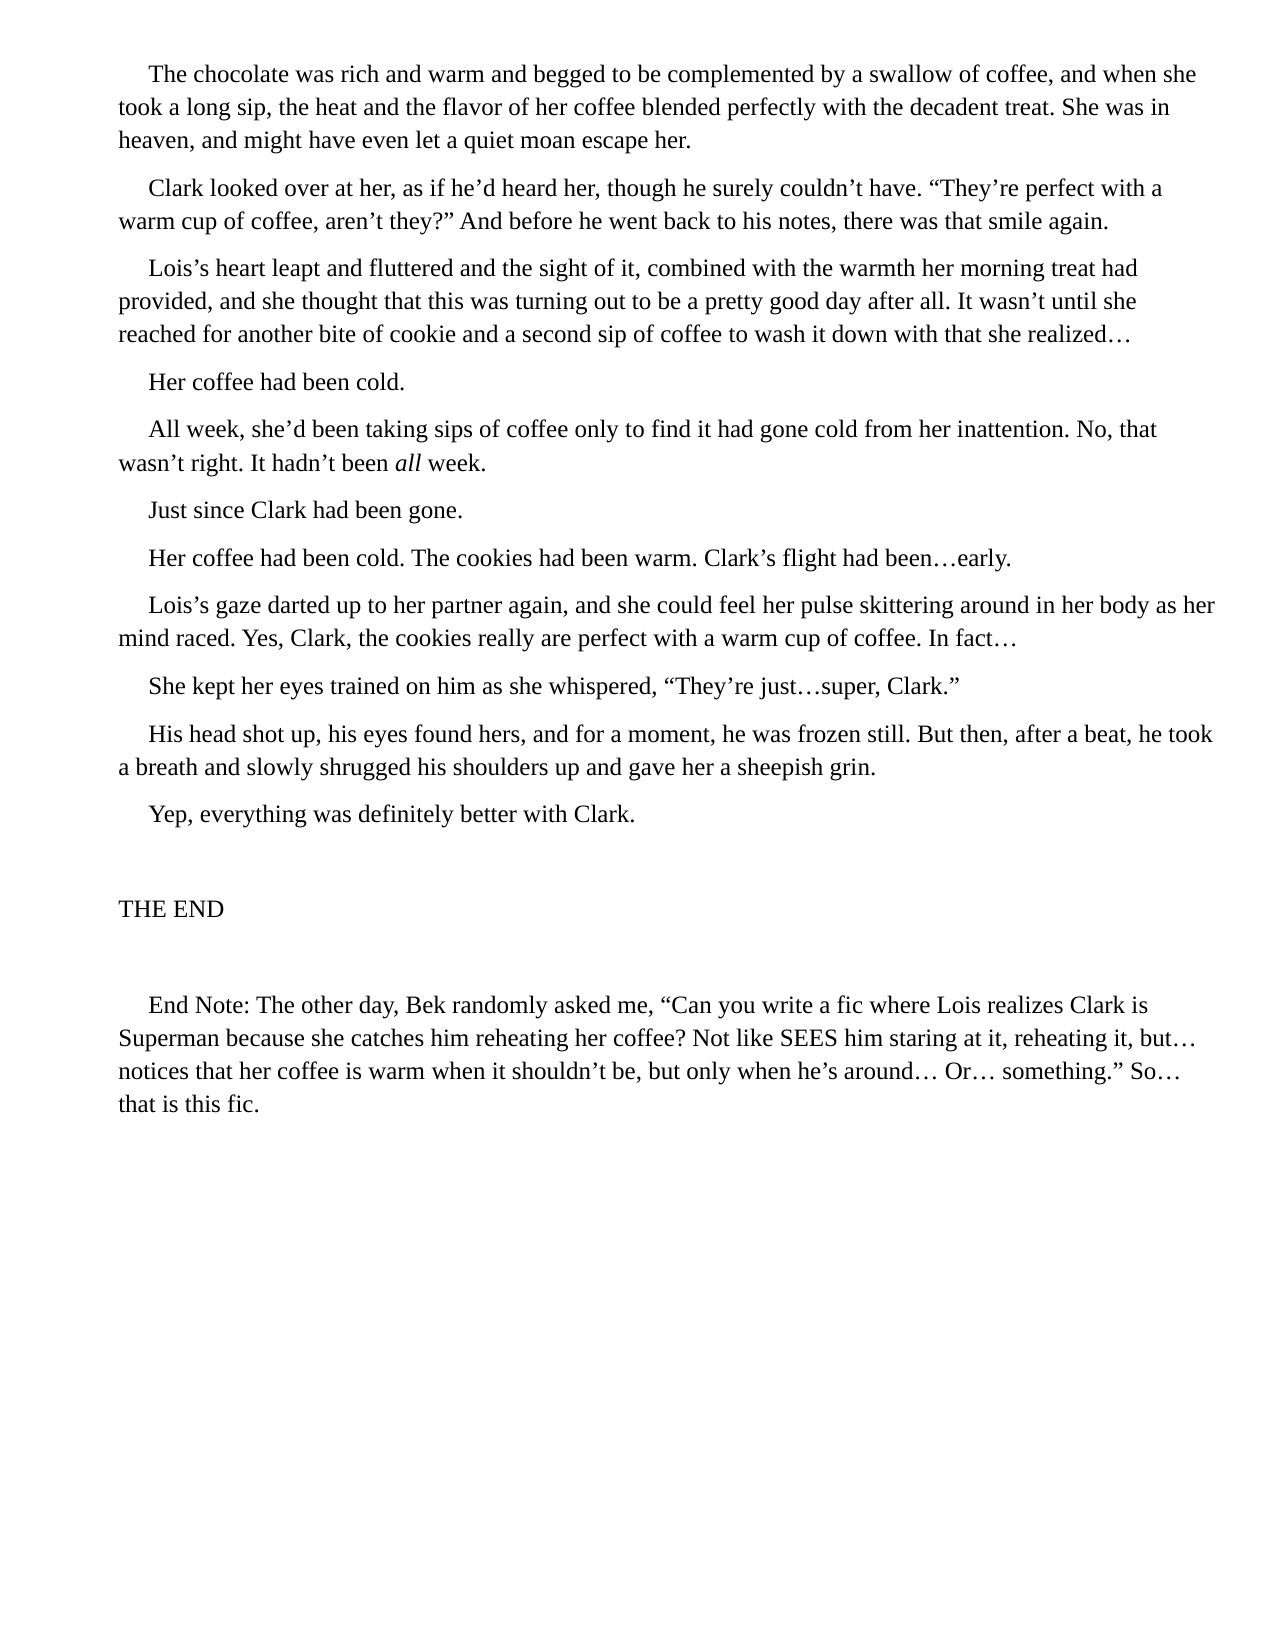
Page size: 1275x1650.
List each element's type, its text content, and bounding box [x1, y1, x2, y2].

text Just since Clark had been gone. [118, 495, 1216, 524]
text Her coffee had been cold. The cookies had been warm. Clark’s flight had been…early. [118, 543, 1216, 572]
text End Note: The other day, Bek randomly asked me, “Can you write a fic where Lois realizes Clark is Superman because she catches him reheating her coffee? Not like SEES him staring at it, reheating it, but…notices that her coffee is warm when it shouldn’t be, but only when he’s around… Or… something.” So… that is this fic. [118, 990, 1216, 1117]
text Lois’s gaze darted up to her partner again, and she could feel her pulse skittering around in her body as her mind raced. Yes, Clark, the cookies really are perfect with a warm cup of coffee. In fact… [118, 590, 1216, 652]
text The chocolate was rich and warm and begged to be complemented by a swallow of coffee, and when she took a long sip, the heat and the flavor of her coffee blended perfectly with the decadent treat. She was in heaven, and might have even let a quiet moan escape her. [118, 59, 1216, 154]
text Clark looked over at her, as if he’d heard her, though he surely couldn’t have. “They’re perfect with a warm cup of coffee, aren’t they?” And before he went back to his notes, there was that smile again. [118, 173, 1216, 234]
text She kept her eyes trained on him as she whispered, “They’re just…super, Clark.” [118, 671, 1216, 700]
text Yep, everything was definitely better with Clark. [118, 799, 1216, 828]
text His head shot up, his eyes found hers, and for a moment, he was frozen still. But then, after a beat, he took a breath and slowly shrugged his shoulders up and gave her a sheepish grin. [118, 719, 1216, 780]
text Her coffee had been cold. [118, 367, 1216, 396]
text THE END [118, 894, 1216, 923]
text All week, she’d been taking sips of coffee only to find it had gone cold from her inattention. No, that wasn’t right. It hadn’t been all week. [118, 414, 1216, 476]
text Lois’s heart leapt and fluttered and the sight of it, combined with the warmth her morning treat had provided, and she thought that this was turning out to be a pretty good day after all. It wasn’t until she reached for another bite of cookie and a second sip of coffee to wash it down with that she realized… [118, 253, 1216, 348]
